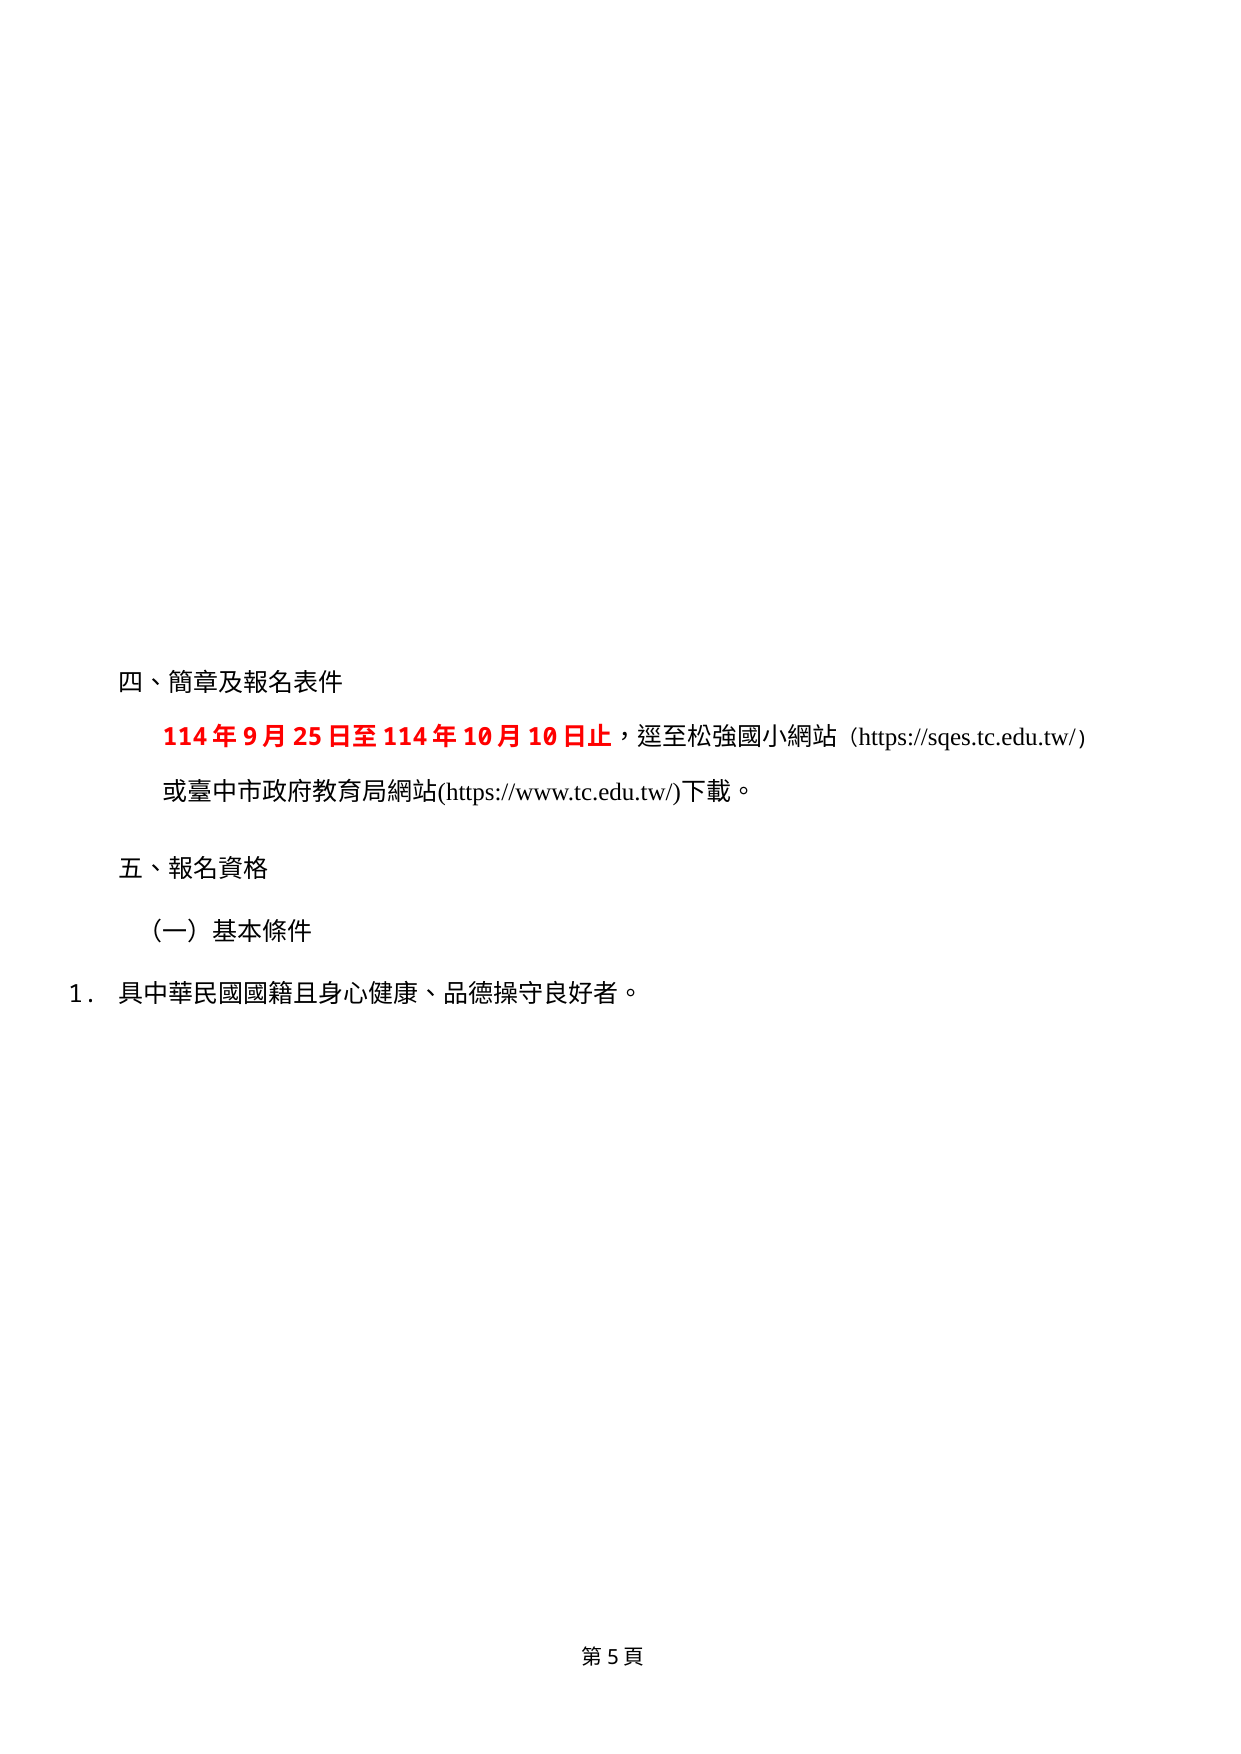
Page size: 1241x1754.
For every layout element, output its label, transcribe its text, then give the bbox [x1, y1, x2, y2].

text 114年9月25日至114年10月10日止，逕至松強國小網站（https://sqes.tc.edu.tw/)或臺中市政府教育局網站(https://www.tc.edu.tw/)下載。 [162, 717, 1107, 807]
list 具中華民國國籍且身心健康、品德操守良好者。 [68, 950, 1107, 1013]
text 四、簡章及報名表件 [118, 662, 1107, 698]
text （一）基本條件 [118, 888, 1107, 950]
text 五、報名資格 [118, 825, 1107, 888]
